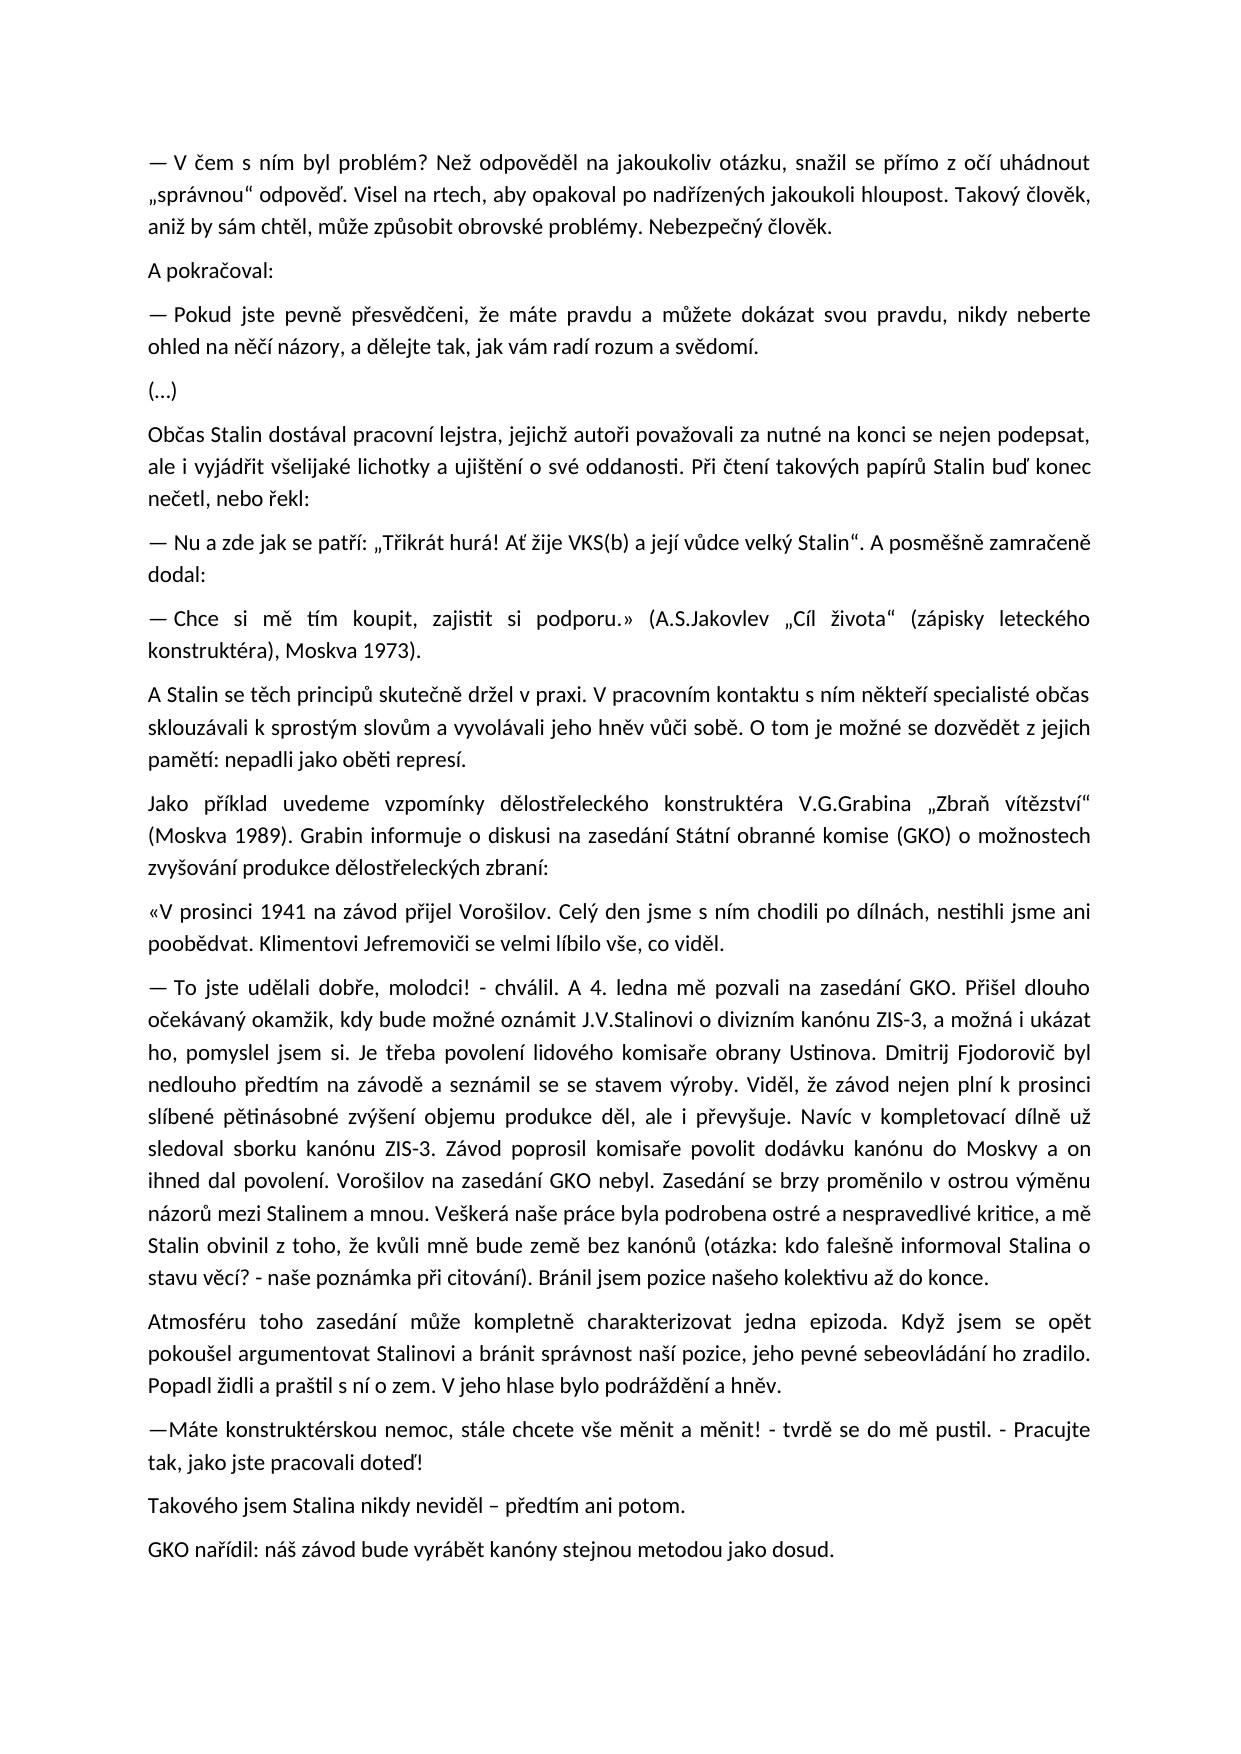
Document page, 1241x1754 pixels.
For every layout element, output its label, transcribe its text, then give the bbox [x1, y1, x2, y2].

text GKO nařídil: náš závod bude vyrábět kanóny stejnou metodou jako dosud. [148, 1536, 1093, 1563]
text — To jste udělali dobře, molodci! - chválil. A 4. ledna mě pozvali na zasedání GKO. Přišel dlouho očekávaný okamžik, kdy bude možné oznámit J.V.Stalinovi o divizním kanónu ZIS-3, a možná i ukázat ho, pomyslel jsem si. Je třeba povolení lidového komisaře obrany Ustinova. Dmitrij Fjodorovič byl nedlouho předtím na závodě a seznámil se se stavem výroby. Viděl, že závod nejen plní k prosinci slíbené pětinásobné zvýšení objemu produkce děl, ale i převyšuje. Navíc v kompletovací dílně už sledoval sborku kanónu ZIS-3. Závod poprosil komisaře povolit dodávku kanónu do Moskvy a on ihned dal povolení. Vorošilov na zasedání GKO nebyl. Zasedání se brzy proměnilo v ostrou výměnu názorů mezi Stalinem a mnou. Veškerá naše práce byla podrobena ostré a nespravedlivé kritice, a mě Stalin obvinil z toho, že kvůli mně bude země bez kanónů (otázka: kdo falešně informoval Stalina o stavu věcí? - naše poznámka při citování). Bránil jsem pozice našeho kolektivu až do konce. [148, 973, 1093, 1291]
text (…) [148, 376, 1093, 404]
text A pokračoval: [148, 256, 1093, 284]
text «V prosinci 1941 na závod přijel Vorošilov. Celý den jsme s ním chodili po dílnách, nestihli jsme ani poobědvat. Klimentovi Jefremoviči se velmi líbilo vše, co viděl. [148, 897, 1093, 957]
text Jako příklad uvedeme vzpomínky dělostřeleckého konstruktéra V.G.Grabina „Zbraň vítězství“ (Moskva 1989). Grabin informuje o diskusi na zasedání Státní obranné komise (GKO) o možnostech zvyšování produkce dělostřeleckých zbraní: [148, 789, 1093, 881]
text Atmosféru toho zasedání může kompletně charakterizovat jedna epizoda. Když jsem se opět pokoušel argumentovat Stalinovi a bránit správnost naší pozice, jeho pevné sebeovládání ho zradilo. Popadl židli a praštil s ní o zem. V jeho hlase bylo podráždění a hněv. [148, 1307, 1093, 1399]
text — V čem s ním byl problém? Než odpověděl na jakoukoliv otázku, snažil se přímo z očí uhádnout „správnou“ odpověď. Visel na rtech, aby opakoval po nadřízených jakoukoli hloupost. Takový člověk, aniž by sám chtěl, může způsobit obrovské problémy. Nebezpečný člověk. [148, 148, 1093, 240]
text Občas Stalin dostával pracovní lejstra, jejichž autoři považovali za nutné na konci se nejen podepsat, ale i vyjádřit všelijaké lichotky a ujištění o své oddanosti. Při čtení takových papírů Stalin buď konec nečetl, nebo řekl: [148, 420, 1093, 512]
text —Máte konstruktérskou nemoc, stále chcete vše měnit a měnit! - tvrdě se do mě pustil. - Pracujte tak, jako jste pracovali doteď! [148, 1415, 1093, 1476]
text — Nu a zde jak se patří: „Třikrát hurá! Ať žije VKS(b) a její vůdce velký Stalin“. A posměšně zamračeně dodal: [148, 528, 1093, 588]
text A Stalin se těch principů skutečně držel v praxi. V pracovním kontaktu s ním někteří specialisté občas sklouzávali k sprostým slovům a vyvolávali jeho hněv vůči sobě. O tom je možné se dozvědět z jejich pamětí: nepadli jako oběti represí. [148, 681, 1093, 773]
text Takového jsem Stalina nikdy neviděl – předtím ani potom. [148, 1492, 1093, 1519]
text — Chce si mě tím koupit, zajistit si podporu.» (A.S.Jakovlev „Cíl života“ (zápisky leteckého konstruktéra), Moskva 1973). [148, 604, 1093, 665]
text — Pokud jste pevně přesvědčeni, že máte pravdu a můžete dokázat svou pravdu, nikdy neberte ohled na něčí názory, a dělejte tak, jak vám radí rozum a svědomí. [148, 300, 1093, 360]
